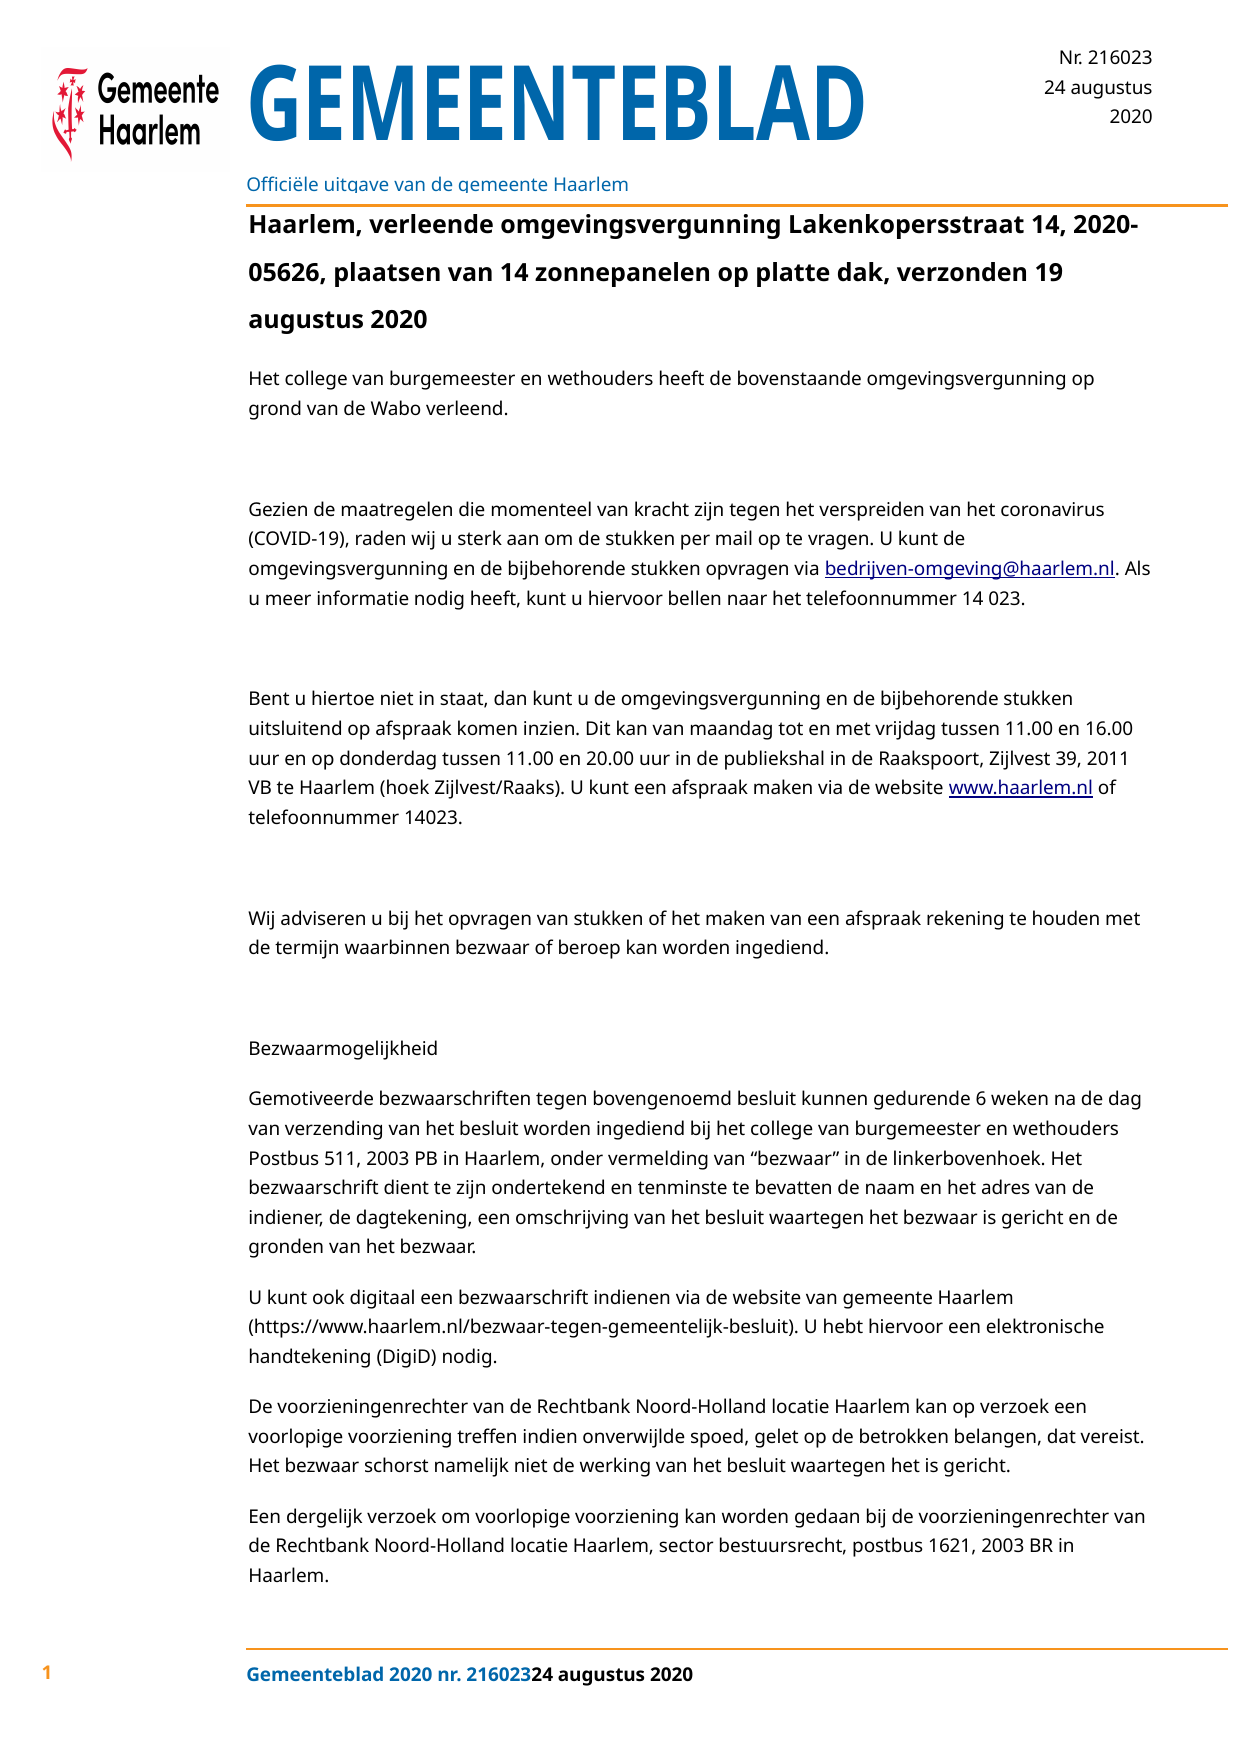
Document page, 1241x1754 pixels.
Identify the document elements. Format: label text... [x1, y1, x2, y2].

text Haarlem, verleende omgevingsvergunning Lakenkopersstraat 14, 2020-05626, plaatsen van 14 zonnepanelen op platte dak, verzonden 19 augustus 2020 [248, 207, 1152, 336]
text De voorzieningenrechter van de Rechtbank Noord-Holland locatie Haarlem kan op verzoek een voorlopige voorziening treffen indien onverwijlde spoed, gelet op de betrokken belangen, dat vereist. Het bezwaar schorst namelijk niet de werking van het besluit waartegen het is gericht. [248, 1393, 1152, 1478]
text Gezien de maatregelen die momenteel van kracht zijn tegen het verspreiden van het coronavirus (COVID-19), raden wij u sterk aan om de stukken per mail op te vragen. U kunt de omgevingsvergunning en de bijbehorende stukken opvragen via bedrijven-omgeving@haarlem.nl. Als u meer informatie nodig heeft, kunt u hiervoor bellen naar het telefoonnummer 14 023. [248, 496, 1152, 610]
text Bezwaarmogelijkheid [248, 1035, 1152, 1061]
text Een dergelijk verzoek om voorlopige voorziening kan worden gedaan bij de voorzieningenrechter van de Rechtbank Noord-Holland locatie Haarlem, sector bestuursrecht, postbus 1621, 2003 BR in Haarlem. [248, 1503, 1152, 1588]
text Het college van burgemeester en wethouders heeft de bovenstaande omgevingsvergunning op grond van de Wabo verleend. [248, 366, 1152, 421]
picture [41, 47, 231, 172]
text Wij adviseren u bij het opvragen van stukken of het maken van een afspraak rekening te houden met de termijn waarbinnen bezwaar of beroep kan worden ingediend. [248, 905, 1152, 960]
text Gemotiveerde bezwaarschriften tegen bovengenoemd besluit kunnen gedurende 6 weken na de dag van verzending van het besluit worden ingediend bij het college van burgemeester en wethouders Postbus 511, 2003 PB in Haarlem, onder vermelding van “bezwaar” in de linkerbovenhoek. Het bezwaarschrift dient te zijn ondertekend en tenminste te bevatten de naam en het adres van de indiener, de dagtekening, een omschrijving van het besluit waartegen het bezwaar is gericht en de gronden van het bezwaar. [248, 1086, 1152, 1259]
text Bent u hiertoe niet in staat, dan kunt u de omgevingsvergunning en de bijbehorende stukken uitsluitend op afspraak komen inzien. Dit kan van maandag tot en met vrijdag tussen 11.00 en 16.00 uur en op donderdag tussen 11.00 en 20.00 uur in de publiekshal in de Raakspoort, Zijlvest 39, 2011 VB te Haarlem (hoek Zijlvest/Raaks). U kunt een afspraak maken via de website www.haarlem.nl of telefoonnummer 14023. [248, 686, 1152, 829]
text U kunt ook digitaal een bezwaarschrift indienen via de website van gemeente Haarlem (https://www.haarlem.nl/bezwaar-tegen-gemeentelijk-besluit). U hebt hiervoor een elektronische handtekening (DigiD) nodig. [248, 1284, 1152, 1369]
